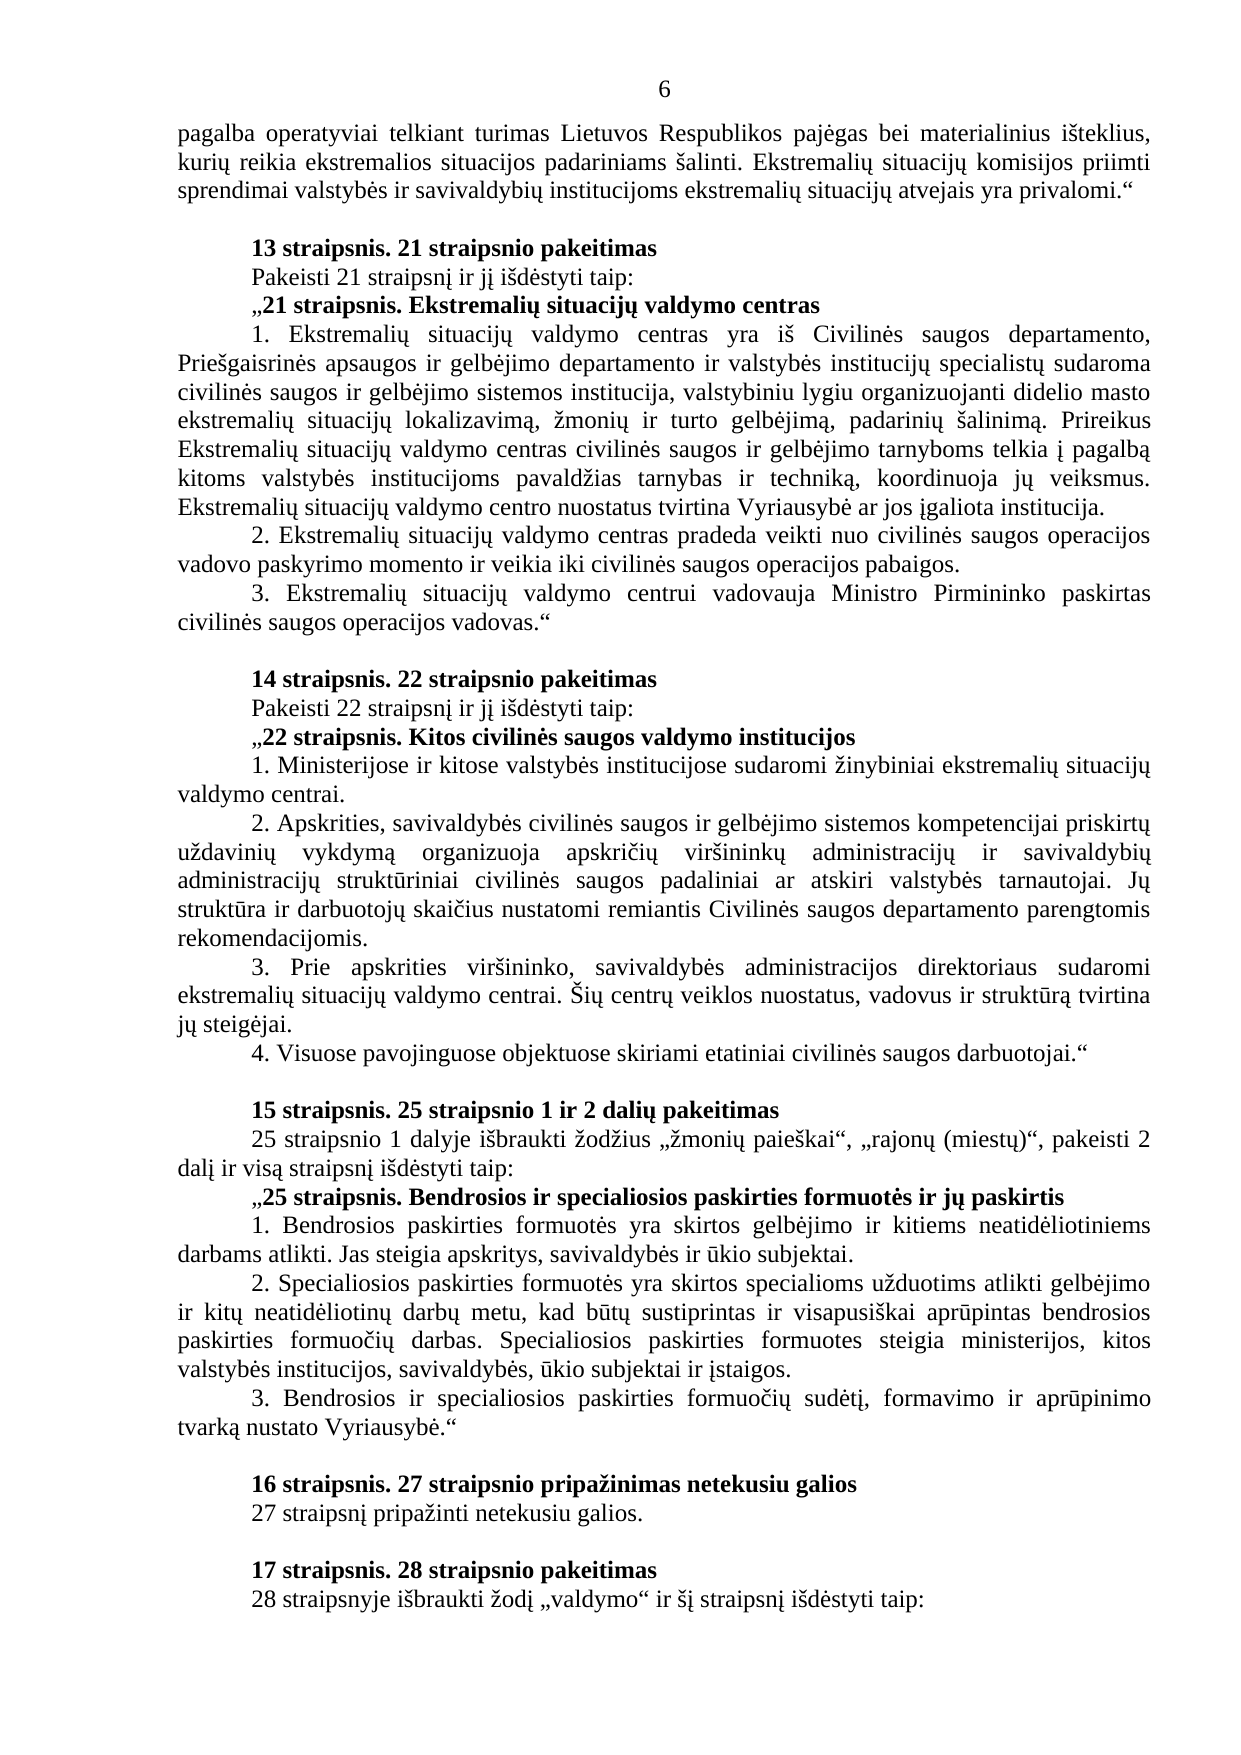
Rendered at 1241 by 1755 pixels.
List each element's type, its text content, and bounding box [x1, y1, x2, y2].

text 15 straipsnis. 25 straipsnio 1 ir 2 dalių pakeitimas [177, 1096, 1152, 1124]
text 25 straipsnio 1 dalyje išbraukti žodžius „žmonių paieškai“, „rajonų (miestų)“, pakeisti 2 dalį ir visą straipsnį išdėstyti taip: [177, 1124, 1152, 1182]
text „22 straipsnis. Kitos civilinės saugos valdymo institucijos [177, 722, 1152, 751]
text 3. Ekstremalių situacijų valdymo centrui vadovauja Ministro Pirmininko paskirtas civilinės saugos operacijos vadovas.“ [177, 578, 1152, 636]
text „21 straipsnis. Ekstremalių situacijų valdymo centras [177, 291, 1152, 319]
text 1. Ministerijose ir kitose valstybės institucijose sudaromi žinybiniai ekstremalių situacijų valdymo centrai. [177, 751, 1152, 808]
text 27 straipsnį pripažinti netekusiu galios. [177, 1498, 1152, 1527]
text 1. Bendrosios paskirties formuotės yra skirtos gelbėjimo ir kitiems neatidėliotiniems darbams atlikti. Jas steigia apskritys, savivaldybės ir ūkio subjektai. [177, 1211, 1152, 1268]
text 2. Specialiosios paskirties formuotės yra skirtos specialioms užduotims atlikti gelbėjimo ir kitų neatidėliotinų darbų metu, kad būtų sustiprintas ir visapusiškai aprūpintas bendrosios paskirties formuočių darbas. Specialiosios paskirties formuotes steigia ministerijos, kitos valstybės institucijos, savivaldybės, ūkio subjektai ir įstaigos. [177, 1268, 1152, 1383]
text 2. Ekstremalių situacijų valdymo centras pradeda veikti nuo civilinės saugos operacijos vadovo paskyrimo momento ir veikia iki civilinės saugos operacijos pabaigos. [177, 521, 1152, 578]
text 17 straipsnis. 28 straipsnio pakeitimas [177, 1556, 1152, 1584]
text 1. Ekstremalių situacijų valdymo centras yra iš Civilinės saugos departamento, Priešgaisrinės apsaugos ir gelbėjimo departamento ir valstybės institucijų specialistų sudaroma civilinės saugos ir gelbėjimo sistemos institucija, valstybiniu lygiu organizuojanti didelio masto ekstremalių situacijų lokalizavimą, žmonių ir turto gelbėjimą, padarinių šalinimą. Prireikus Ekstremalių situacijų valdymo centras civilinės saugos ir gelbėjimo tarnyboms telkia į pagalbą kitoms valstybės institucijoms pavaldžias tarnybas ir techniką, koordinuoja jų veiksmus. Ekstremalių situacijų valdymo centro nuostatus tvirtina Vyriausybė ar jos įgaliota institucija. [177, 319, 1152, 521]
text 14 straipsnis. 22 straipsnio pakeitimas [177, 664, 1152, 693]
text Pakeisti 21 straipsnį ir jį išdėstyti taip: [177, 262, 1152, 291]
text 3. Bendrosios ir specialiosios paskirties formuočių sudėtį, formavimo ir aprūpinimo tvarką nustato Vyriausybė.“ [177, 1383, 1152, 1441]
text 16 straipsnis. 27 straipsnio pripažinimas netekusiu galios [177, 1469, 1152, 1498]
text 3. Prie apskrities viršininko, savivaldybės administracijos direktoriaus sudaromi ekstremalių situacijų valdymo centrai. Šių centrų veiklos nuostatus, vadovus ir struktūrą tvirtina jų steigėjai. [177, 952, 1152, 1038]
text „25 straipsnis. Bendrosios ir specialiosios paskirties formuotės ir jų paskirtis [177, 1182, 1152, 1211]
text 28 straipsnyje išbraukti žodį „valdymo“ ir šį straipsnį išdėstyti taip: [177, 1584, 1152, 1613]
text Pakeisti 22 straipsnį ir jį išdėstyti taip: [177, 693, 1152, 722]
text 2. Apskrities, savivaldybės civilinės saugos ir gelbėjimo sistemos kompetencijai priskirtų uždavinių vykdymą organizuoja apskričių viršininkų administracijų ir savivaldybių administracijų struktūriniai civilinės saugos padaliniai ar atskiri valstybės tarnautojai. Jų struktūra ir darbuotojų skaičius nustatomi remiantis Civilinės saugos departamento parengtomis rekomendacijomis. [177, 808, 1152, 952]
text 4. Visuose pavojinguose objektuose skiriami etatiniai civilinės saugos darbuotojai.“ [177, 1038, 1152, 1067]
text pagalba operatyviai telkiant turimas Lietuvos Respublikos pajėgas bei materialinius išteklius, kurių reikia ekstremalios situacijos padariniams šalinti. Ekstremalių situacijų komisijos priimti sprendimai valstybės ir savivaldybių institucijoms ekstremalių situacijų atvejais yra privalomi.“ [177, 118, 1152, 204]
text 13 straipsnis. 21 straipsnio pakeitimas [177, 233, 1152, 262]
